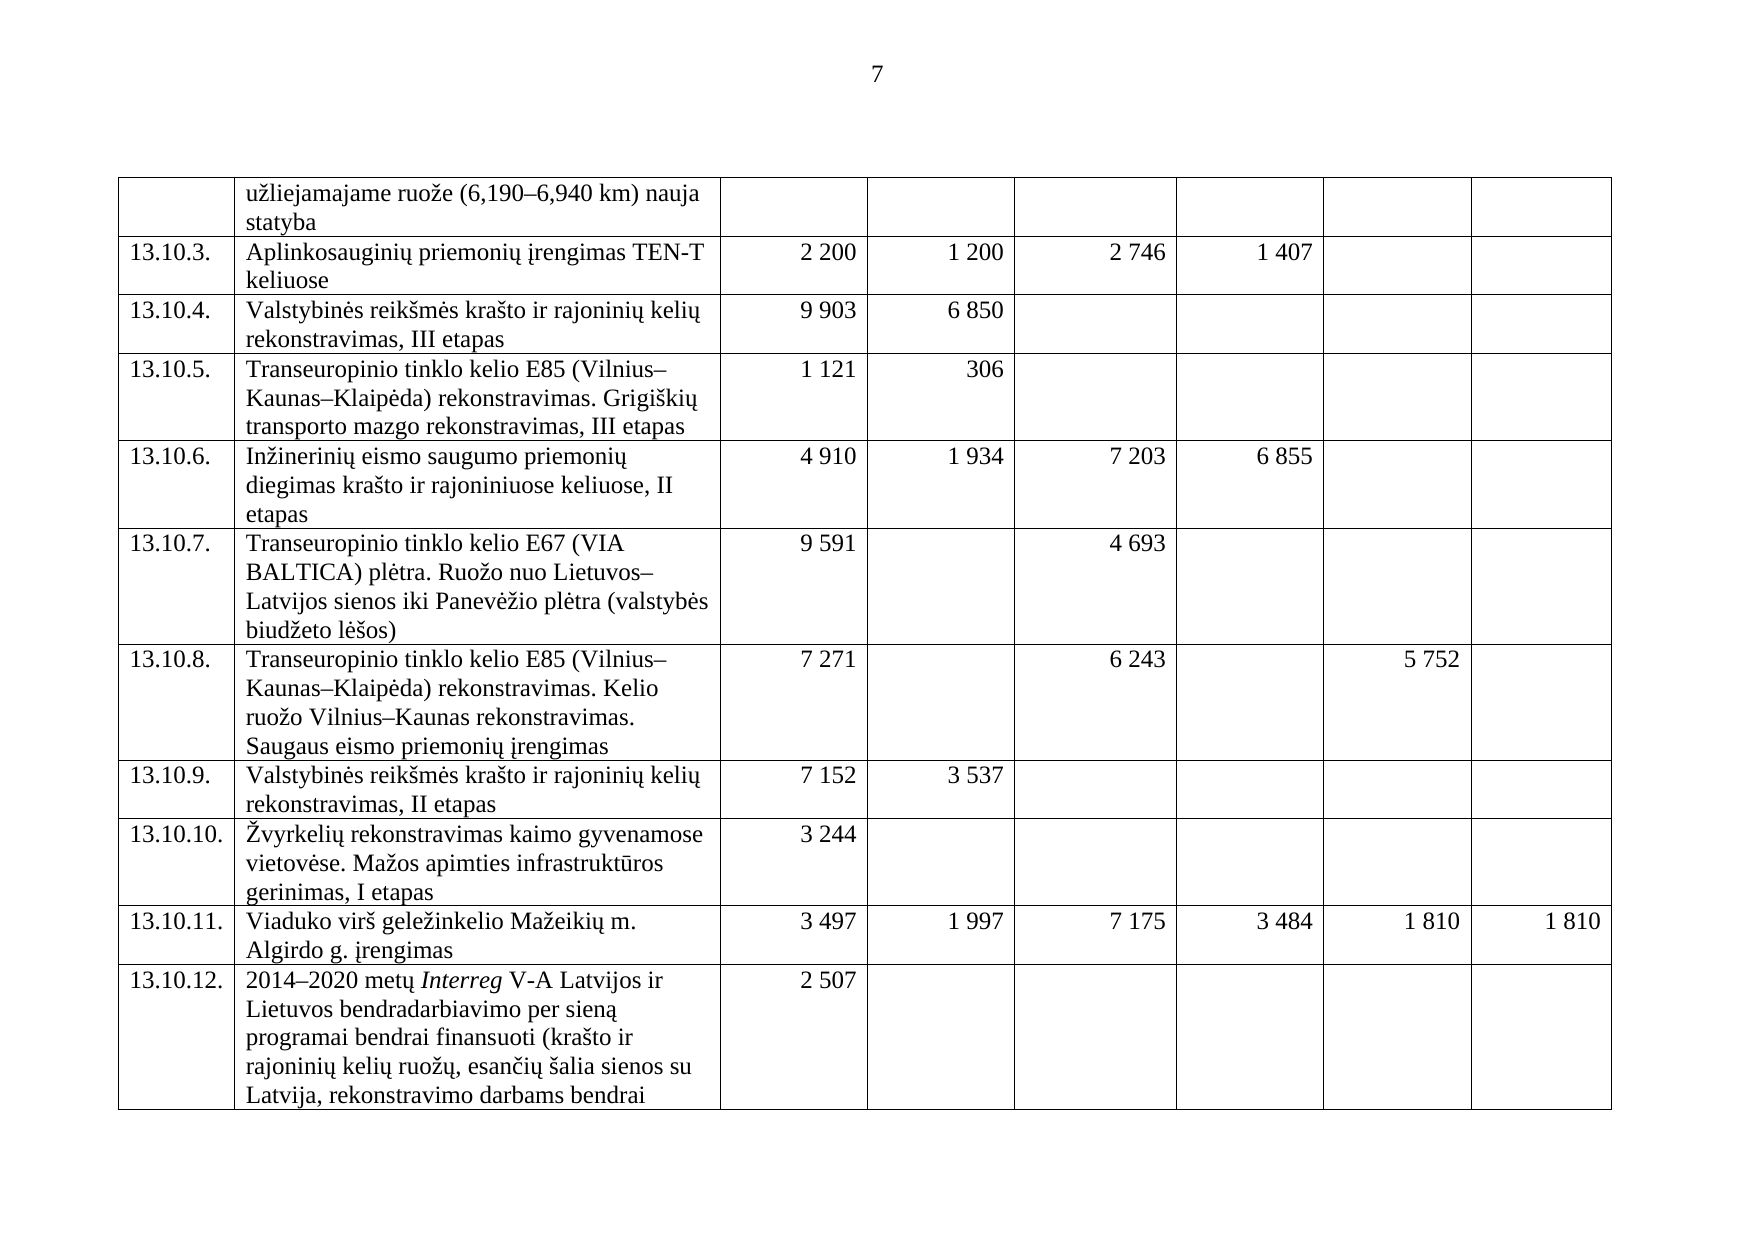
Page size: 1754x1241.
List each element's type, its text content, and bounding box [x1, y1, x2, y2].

table_cell [1472, 354, 1611, 440]
table_cell [1324, 354, 1471, 440]
table_cell 13.10.12. [119, 965, 234, 1109]
table_cell [1324, 178, 1471, 236]
table_cell 13.10.3. [119, 237, 234, 294]
table_cell [1324, 761, 1471, 818]
table_cell 1 407 [1177, 237, 1323, 294]
table_cell Aplinkosauginių priemonių įrengimas TEN-T keliuose [235, 237, 720, 294]
table_cell 4 910 [721, 441, 867, 527]
table_cell [1324, 237, 1471, 294]
table_cell užliejamajame ruože (6,190–6,940 km) nauja statyba [235, 178, 720, 236]
table_cell [1015, 965, 1176, 1109]
table_cell [1177, 295, 1323, 353]
table_cell 7 271 [721, 645, 867, 759]
table_cell [1177, 965, 1323, 1109]
table_cell 1 200 [868, 237, 1014, 294]
table_cell 9 903 [721, 295, 867, 353]
table_cell [1177, 645, 1323, 759]
table_cell 13.10.9. [119, 761, 234, 818]
table_cell [868, 645, 1014, 759]
table_cell [868, 819, 1014, 905]
table_cell 2 746 [1015, 237, 1176, 294]
table_cell [868, 178, 1014, 236]
table_cell 13.10.11. [119, 906, 234, 964]
table_cell 1 997 [868, 906, 1014, 964]
table_cell [1177, 819, 1323, 905]
table_cell [1015, 178, 1176, 236]
table_cell 13.10.6. [119, 441, 234, 527]
table_cell 3 244 [721, 819, 867, 905]
table_cell [1015, 761, 1176, 818]
table_cell 9 591 [721, 529, 867, 643]
table_cell 1 121 [721, 354, 867, 440]
table_cell [1472, 761, 1611, 818]
table_cell 2 507 [721, 965, 867, 1109]
table_cell 13.10.8. [119, 645, 234, 759]
table_cell [119, 178, 234, 236]
table_cell [1177, 178, 1323, 236]
table_cell 3 537 [868, 761, 1014, 818]
table_cell [1177, 354, 1323, 440]
table_cell [1472, 237, 1611, 294]
table_cell 6 850 [868, 295, 1014, 353]
table_cell [868, 965, 1014, 1109]
table_cell [1472, 295, 1611, 353]
table_cell 3 497 [721, 906, 867, 964]
table_cell [1324, 295, 1471, 353]
table_cell [721, 178, 867, 236]
table_cell Viaduko virš geležinkelio Mažeikių m. Algirdo g. įrengimas [235, 906, 720, 964]
table_cell [1472, 965, 1611, 1109]
table_cell Valstybinės reikšmės krašto ir rajoninių kelių rekonstravimas, II etapas [235, 761, 720, 818]
table_cell [868, 529, 1014, 643]
table_cell [1472, 819, 1611, 905]
table_cell 13.10.5. [119, 354, 234, 440]
table_cell [1324, 529, 1471, 643]
table_cell 7 175 [1015, 906, 1176, 964]
table_cell 2014–2020 metų Interreg V-A Latvijos ir Lietuvos bendradarbiavimo per sieną programai bendrai finansuoti (krašto ir rajoninių kelių ruožų, esančių šalia sienos su Latvija, rekonstravimo darbams bendrai [235, 965, 720, 1109]
table_cell [1472, 178, 1611, 236]
table_cell 306 [868, 354, 1014, 440]
table_cell Transeuropinio tinklo kelio E85 (Vilnius–Kaunas–Klaipėda) rekonstravimas. Kelio ruožo Vilnius–Kaunas rekonstravimas. Saugaus eismo priemonių įrengimas [235, 645, 720, 759]
table_cell Transeuropinio tinklo kelio E67 (VIA BALTICA) plėtra. Ruožo nuo Lietuvos–Latvijos sienos iki Panevėžio plėtra (valstybės biudžeto lėšos) [235, 529, 720, 643]
table_cell Žvyrkelių rekonstravimas kaimo gyvenamose vietovėse. Mažos apimties infrastruktūros gerinimas, I etapas [235, 819, 720, 905]
table_cell [1472, 645, 1611, 759]
table_cell 4 693 [1015, 529, 1176, 643]
table_cell 13.10.4. [119, 295, 234, 353]
table_cell 6 243 [1015, 645, 1176, 759]
table_cell 5 752 [1324, 645, 1471, 759]
table_cell [1177, 761, 1323, 818]
table_cell Transeuropinio tinklo kelio E85 (Vilnius–Kaunas–Klaipėda) rekonstravimas. Grigiškių transporto mazgo rekonstravimas, III etapas [235, 354, 720, 440]
table_cell 13.10.7. [119, 529, 234, 643]
table_cell 1 810 [1324, 906, 1471, 964]
table_cell [1472, 441, 1611, 527]
table_cell [1177, 529, 1323, 643]
table_cell [1472, 529, 1611, 643]
table_cell 6 855 [1177, 441, 1323, 527]
table_cell [1015, 354, 1176, 440]
table_cell 2 200 [721, 237, 867, 294]
table_cell Inžinerinių eismo saugumo priemonių diegimas krašto ir rajoniniuose keliuose, II etapas [235, 441, 720, 527]
table_cell [1324, 965, 1471, 1109]
table_cell [1324, 441, 1471, 527]
table_cell [1015, 819, 1176, 905]
table_cell [1015, 295, 1176, 353]
table_cell 7 152 [721, 761, 867, 818]
table_cell 13.10.10. [119, 819, 234, 905]
table_cell 1 934 [868, 441, 1014, 527]
table_cell [1324, 819, 1471, 905]
table_cell 7 203 [1015, 441, 1176, 527]
table_cell Valstybinės reikšmės krašto ir rajoninių kelių rekonstravimas, III etapas [235, 295, 720, 353]
table_cell 1 810 [1472, 906, 1611, 964]
table_cell 3 484 [1177, 906, 1323, 964]
